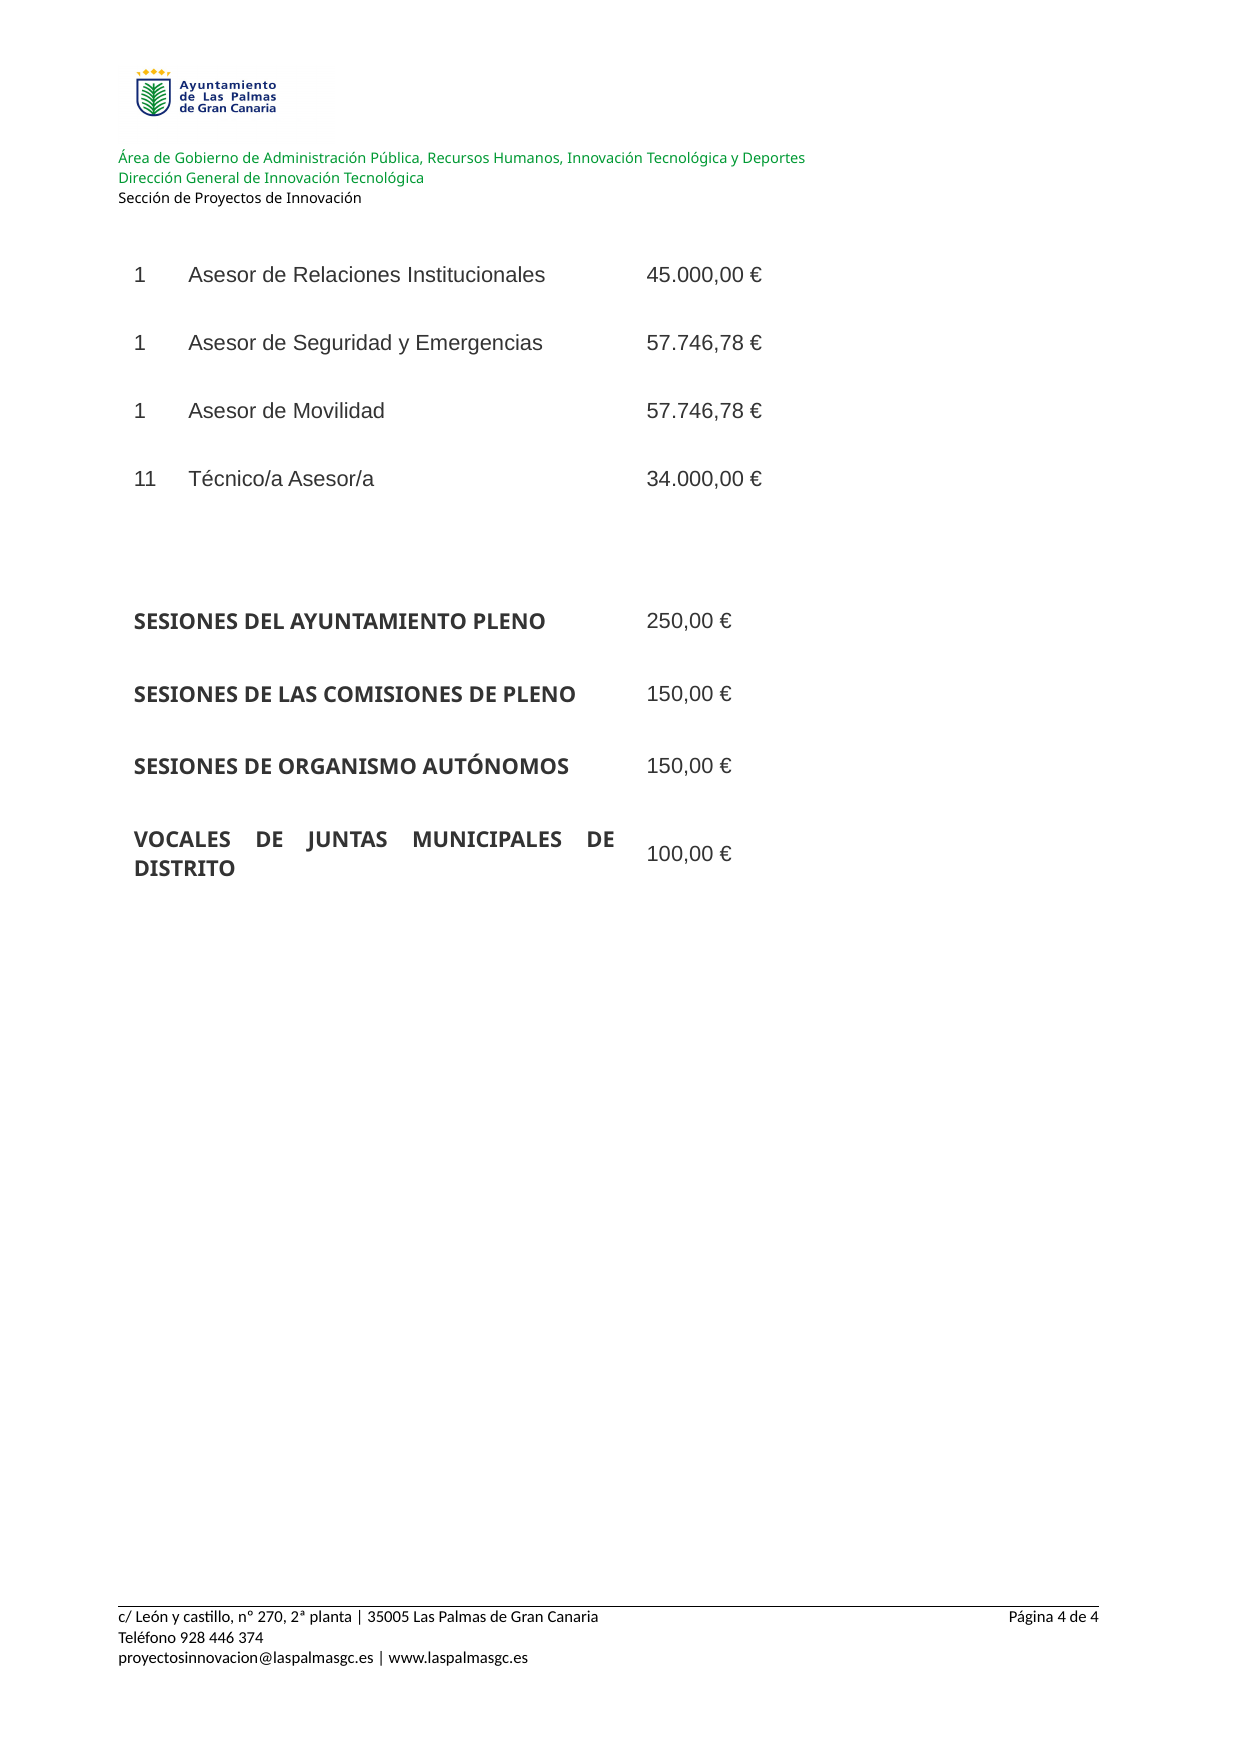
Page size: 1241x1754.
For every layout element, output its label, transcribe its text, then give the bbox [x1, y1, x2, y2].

table_cell Asesor de Movilidad [173, 387, 631, 455]
table_cell [118, 523, 631, 595]
table_cell Asesor de Relaciones Institucionales [173, 251, 631, 319]
table_cell 34.000,00 € [631, 455, 904, 523]
table_cell SESIONES DE ORGANISMO AUTÓNOMOS [118, 740, 631, 813]
table_cell SESIONES DEL AYUNTAMIENTO PLENO [118, 595, 631, 668]
table_cell [631, 523, 904, 595]
table_cell 1 [118, 251, 172, 319]
table_cell 57.746,78 € [631, 387, 904, 455]
table_cell 100,00 € [631, 813, 904, 915]
table_cell 57.746,78 € [631, 319, 904, 387]
table_cell 1 [118, 319, 172, 387]
table_cell 11 [118, 455, 172, 523]
table_cell Técnico/a Asesor/a [173, 455, 631, 523]
table_cell 150,00 € [631, 668, 904, 740]
table_cell 150,00 € [631, 740, 904, 813]
table_cell 1 [118, 387, 172, 455]
table_cell SESIONES DE LAS COMISIONES DE PLENO [118, 668, 631, 740]
table_cell 45.000,00 € [631, 251, 904, 319]
table_cell 250,00 € [631, 595, 904, 668]
table_cell VOCALES DE JUNTAS MUNICIPALES DE DISTRITO [118, 813, 631, 915]
table_cell Asesor de Seguridad y Emergencias [173, 319, 631, 387]
